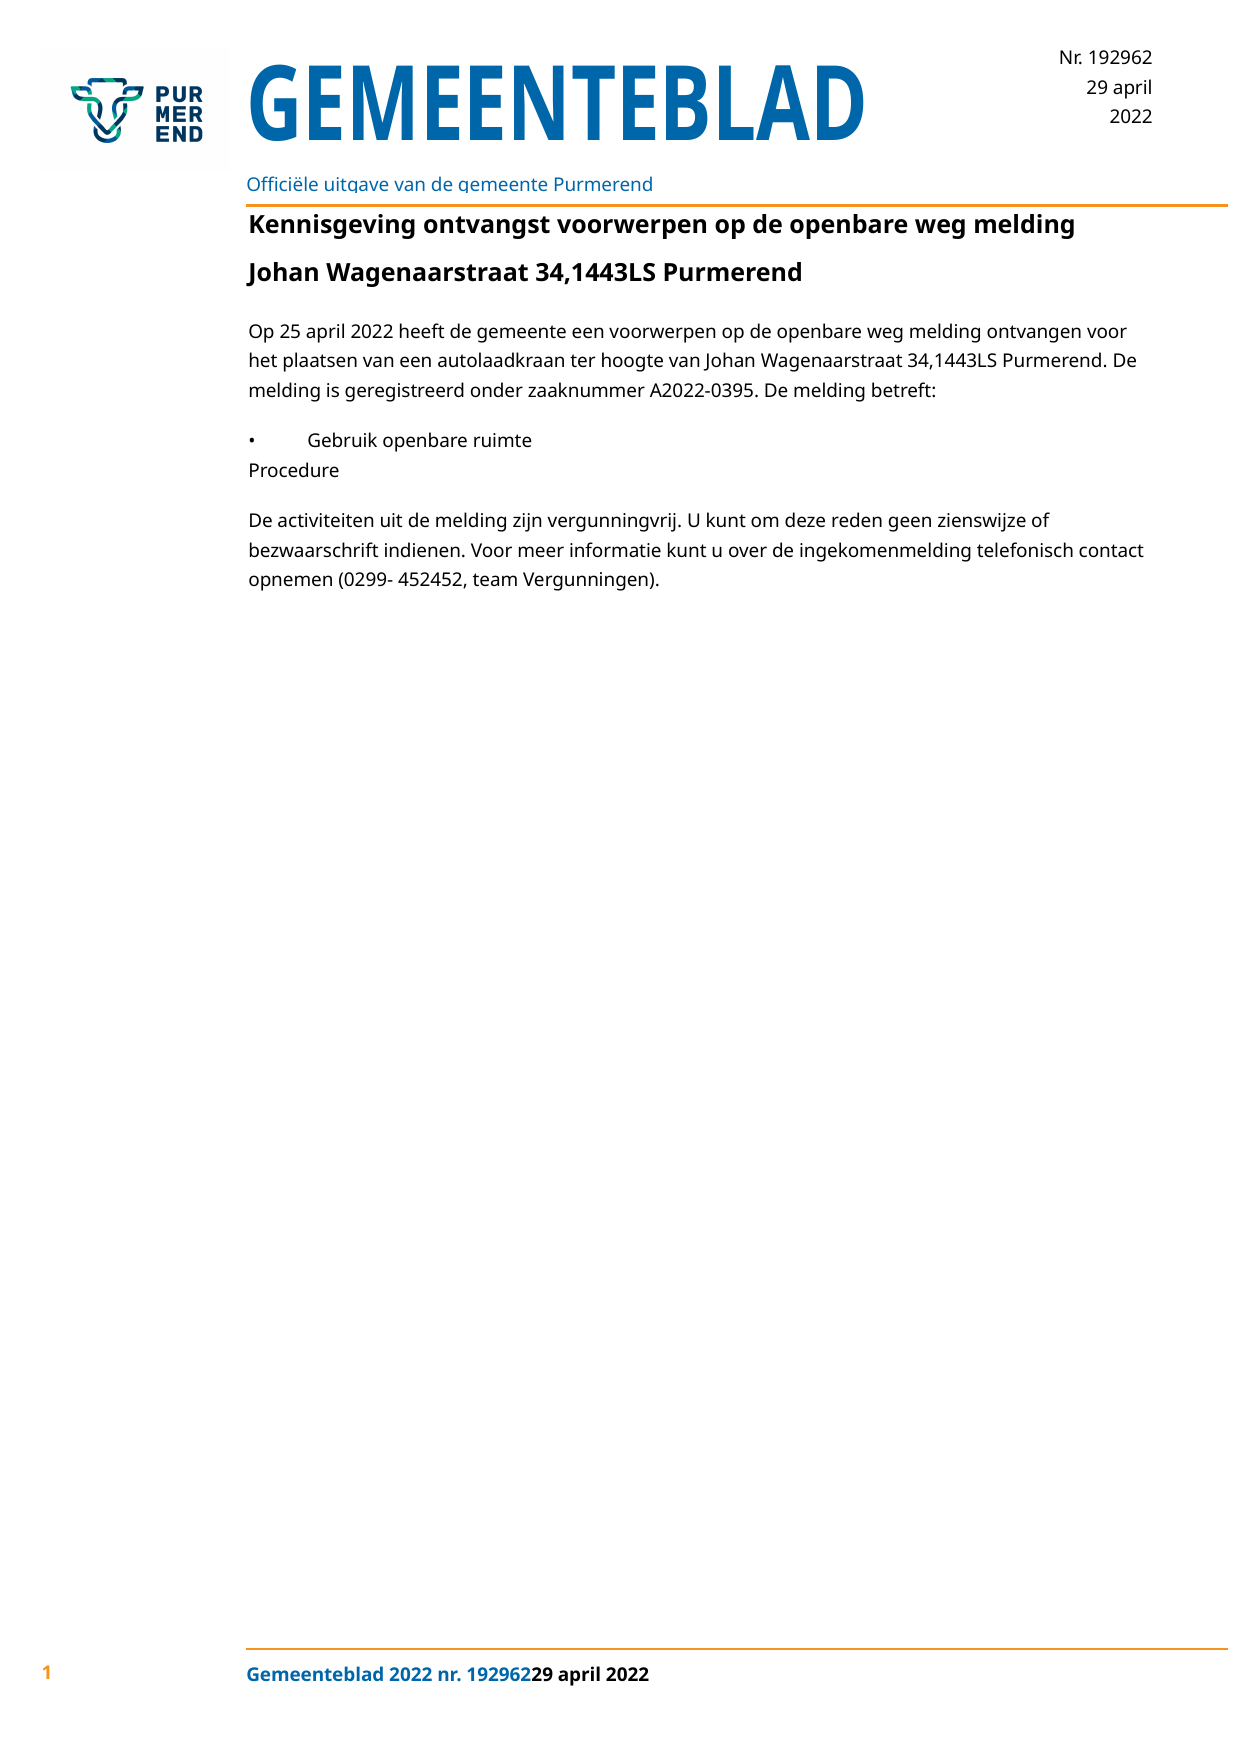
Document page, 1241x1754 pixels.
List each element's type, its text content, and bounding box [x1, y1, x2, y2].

text Kennisgeving ontvangst voorwerpen op de openbare weg melding Johan Wagenaarstraat 34,1443LS Purmerend [248, 207, 1152, 288]
text De activiteiten uit de melding zijn vergunningvrij. U kunt om deze reden geen zienswijze of bezwaarschrift indienen. Voor meer informatie kunt u over de ingekomenmelding telefonisch contact opnemen (0299- 452452, team Vergunningen). [248, 507, 1152, 592]
list Gebruik openbare ruimte [248, 427, 1152, 453]
text Op 25 april 2022 heeft de gemeente een voorwerpen op de openbare weg melding ontvangen voor het plaatsen van een autolaadkraan ter hoogte van Johan Wagenaarstraat 34,1443LS Purmerend. De melding is geregistreerd onder zaaknummer A2022-0395. De melding betreft: [248, 318, 1152, 403]
picture [41, 47, 231, 172]
text Procedure [248, 457, 1152, 483]
